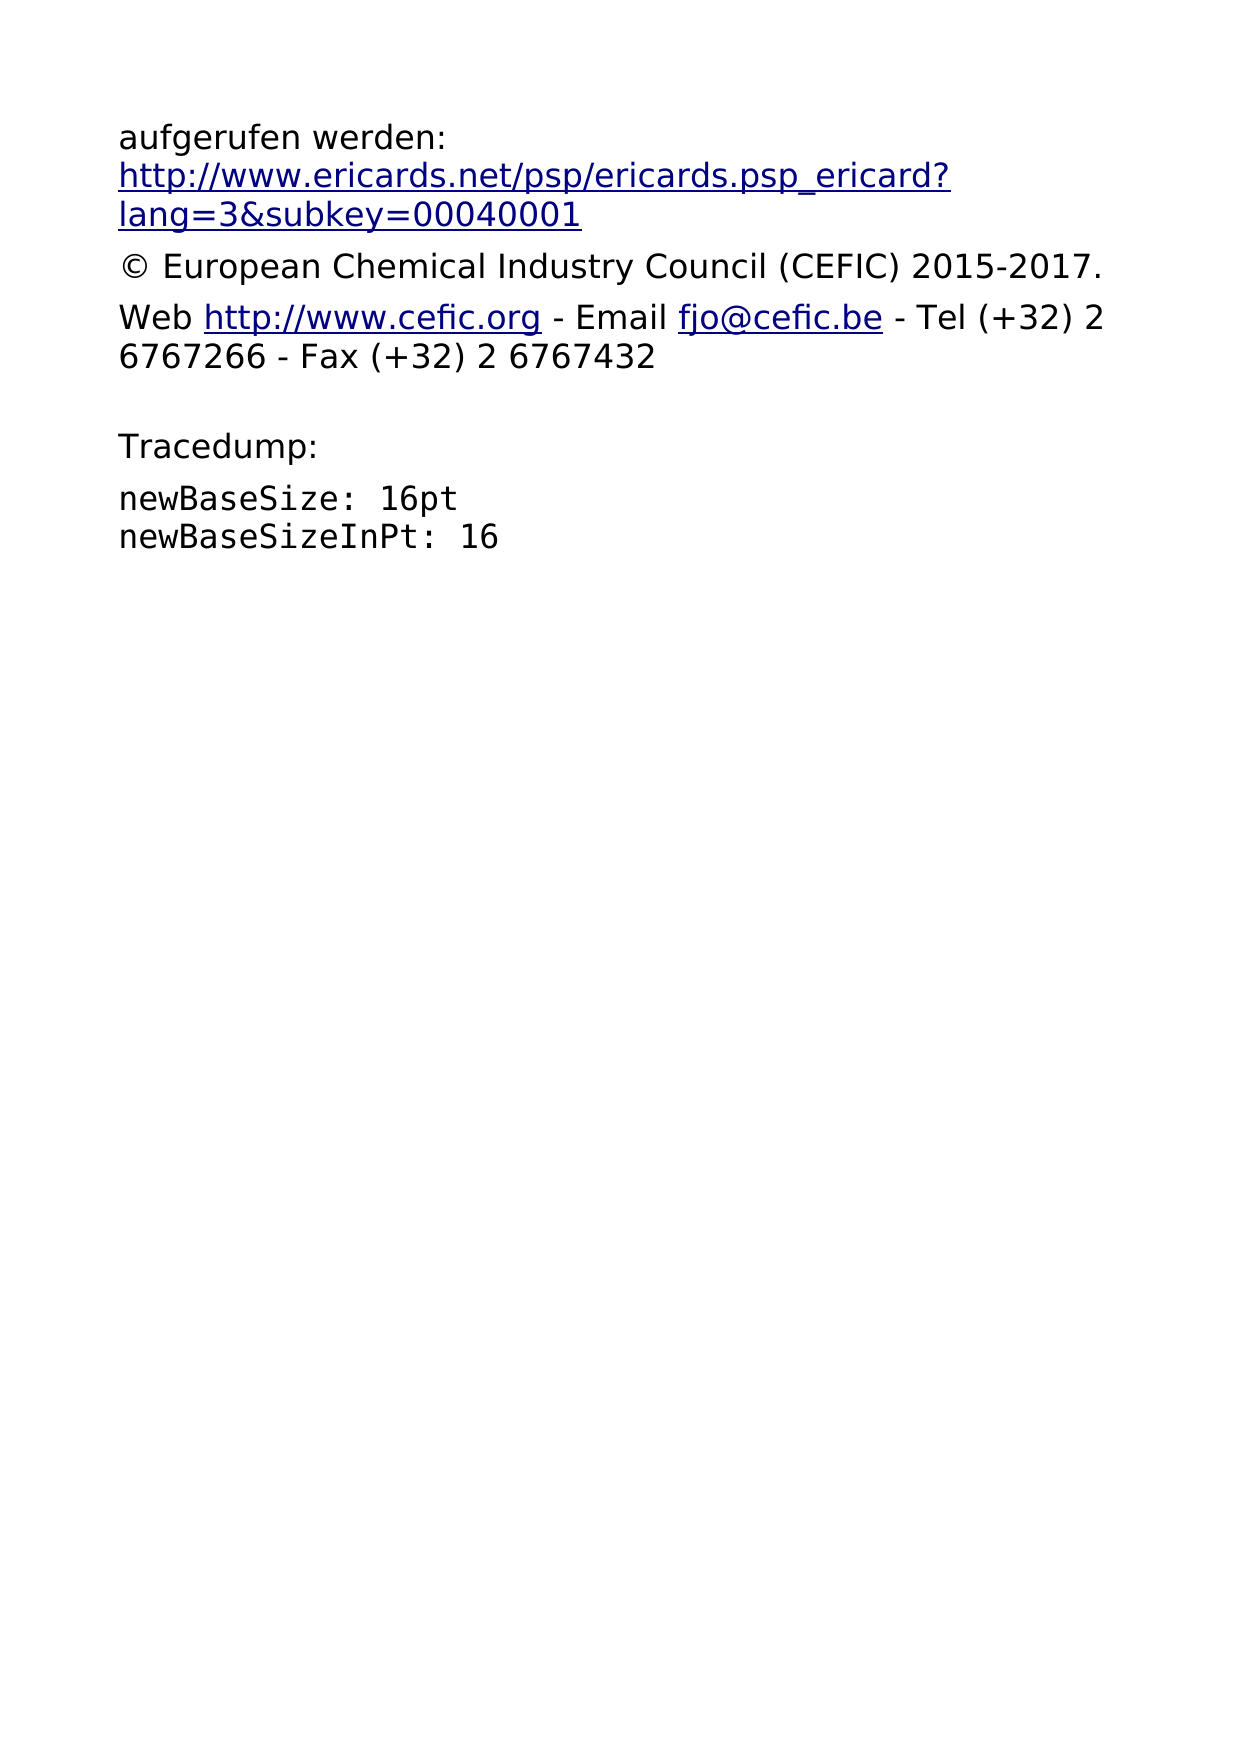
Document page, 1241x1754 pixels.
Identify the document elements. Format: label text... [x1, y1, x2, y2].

text aufgerufen werden: http://www.ericards.net/psp/ericards.psp_ericard?lang=3&subkey=00040001 [118, 118, 1122, 235]
text © European Chemical Industry Council (CEFIC) 2015-2017. [118, 247, 1122, 286]
text newBaseSize: 16pt newBaseSizeInPt: 16 [118, 479, 1122, 557]
text Tracedump: [118, 389, 1122, 466]
text Web http://www.cefic.org - Email fjo@cefic.be - Tel (+32) 2 6767266 - Fax (+32) 2 6767432 [118, 298, 1122, 376]
